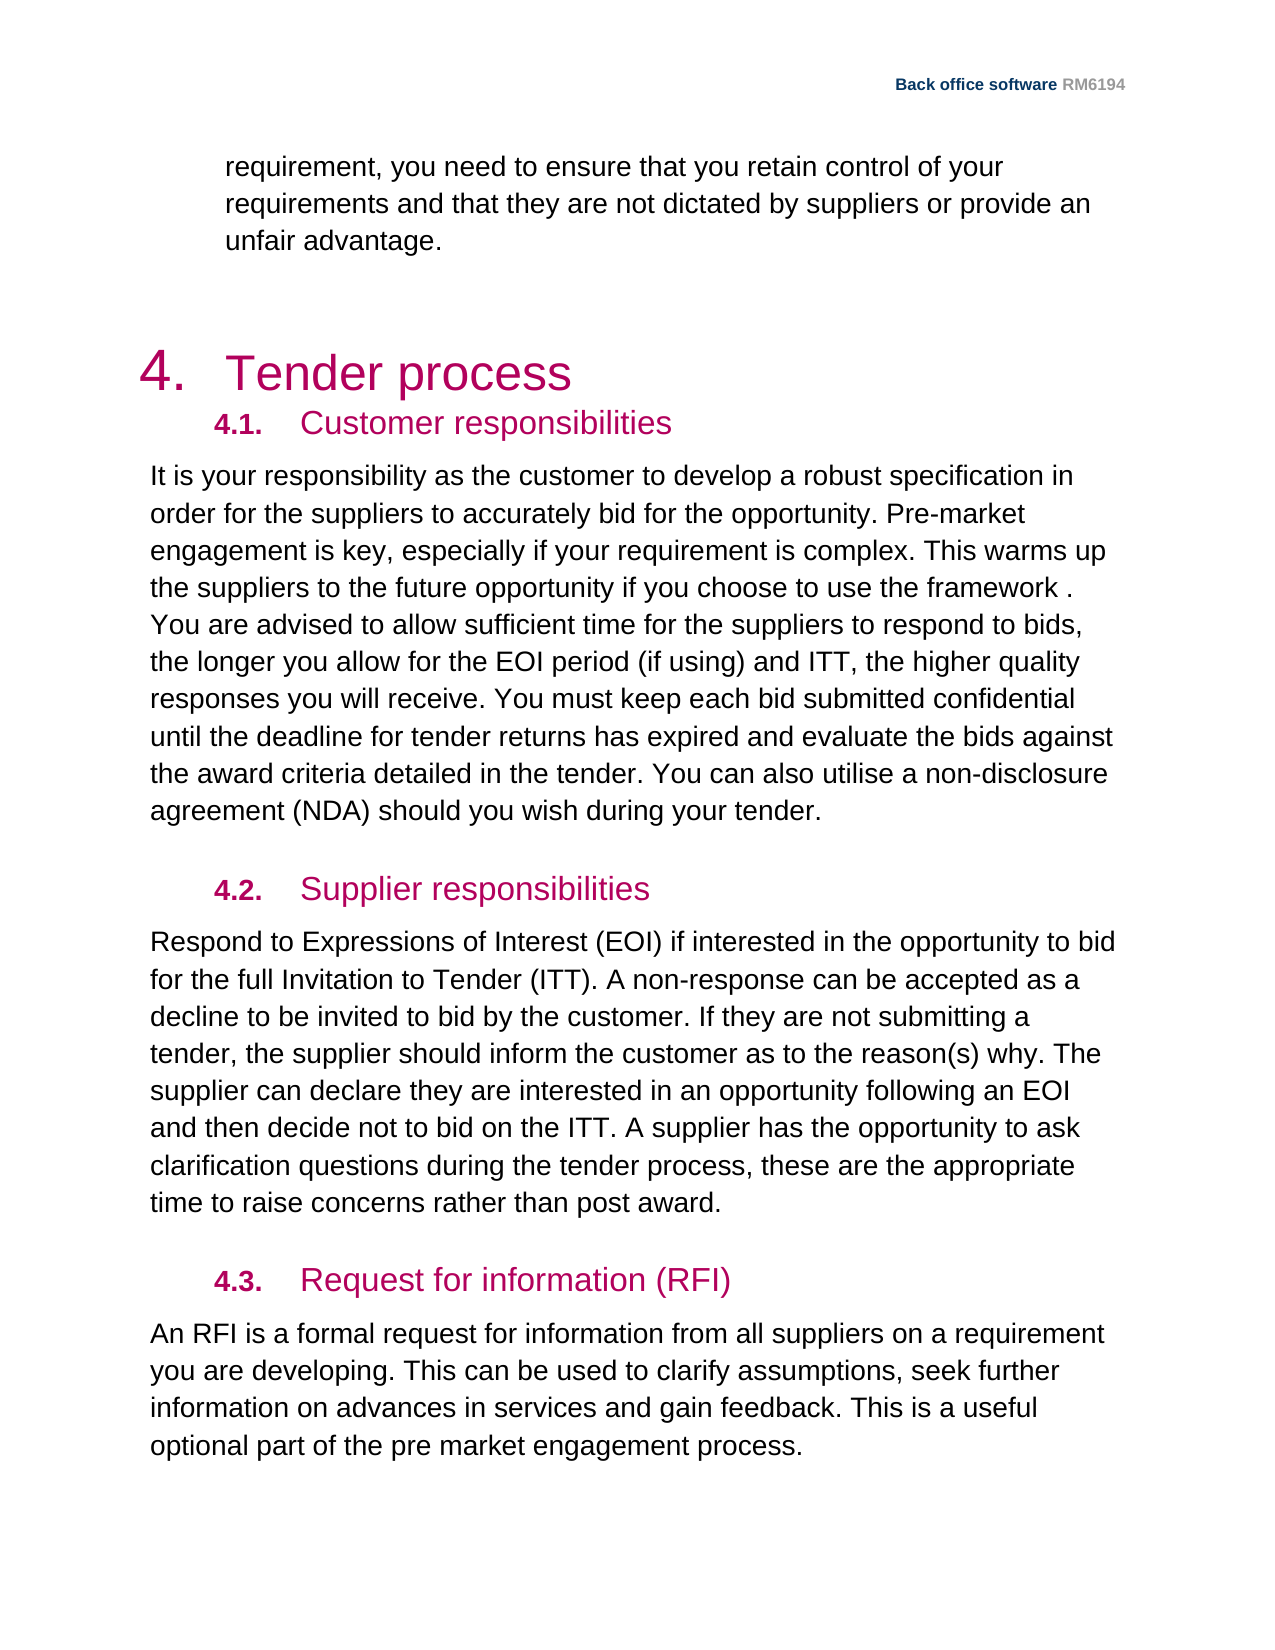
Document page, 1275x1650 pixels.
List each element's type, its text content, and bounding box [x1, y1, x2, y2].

subtitle Customer responsibilities [262, 403, 1125, 441]
subtitle Request for information (RFI) [262, 1260, 1125, 1299]
list requirement, you need to ensure that you retain control of your requirements and that they are not dictated by suppliers or provide an unfair advantage. [187, 150, 1125, 257]
subtitle Supplier responsibilities [262, 869, 1125, 907]
text Respond to Expressions of Interest (EOI) if interested in the opportunity to bid for the full Invitation to Tender (ITT). A non-response can be accepted as a decline to be invited to bid by the customer. If they are not submitting a tender, the supplier should inform the customer as to the reason(s) why. The supplier can declare they are interested in an opportunity following an EOI and then decide not to bid on the ITT. A supplier has the opportunity to ask clarification questions during the tender process, these are the appropriate time to raise concerns rather than post award. [150, 925, 1125, 1218]
text It is your responsibility as the customer to develop a robust specification in order for the suppliers to accurately bid for the opportunity. Pre-market engagement is key, especially if your requirement is complex. This warms up the suppliers to the future opportunity if you choose to use the framework . You are advised to allow sufficient time for the suppliers to respond to bids, the longer you allow for the EOI period (if using) and ITT, the higher quality responses you will receive. You must keep each bid submitted confidential until the deadline for tender returns has expired and evaluate the bids against the award criteria detailed in the tender. You can also utilise a non-disclosure agreement (NDA) should you wish during your tender. [150, 459, 1125, 826]
text An RFI is a formal request for information from all suppliers on a requirement you are developing. This can be used to clarify assumptions, seek further information on advances in services and gain feedback. This is a useful optional part of the pre market engagement process. [150, 1317, 1125, 1461]
subtitle Tender process [187, 336, 1125, 403]
